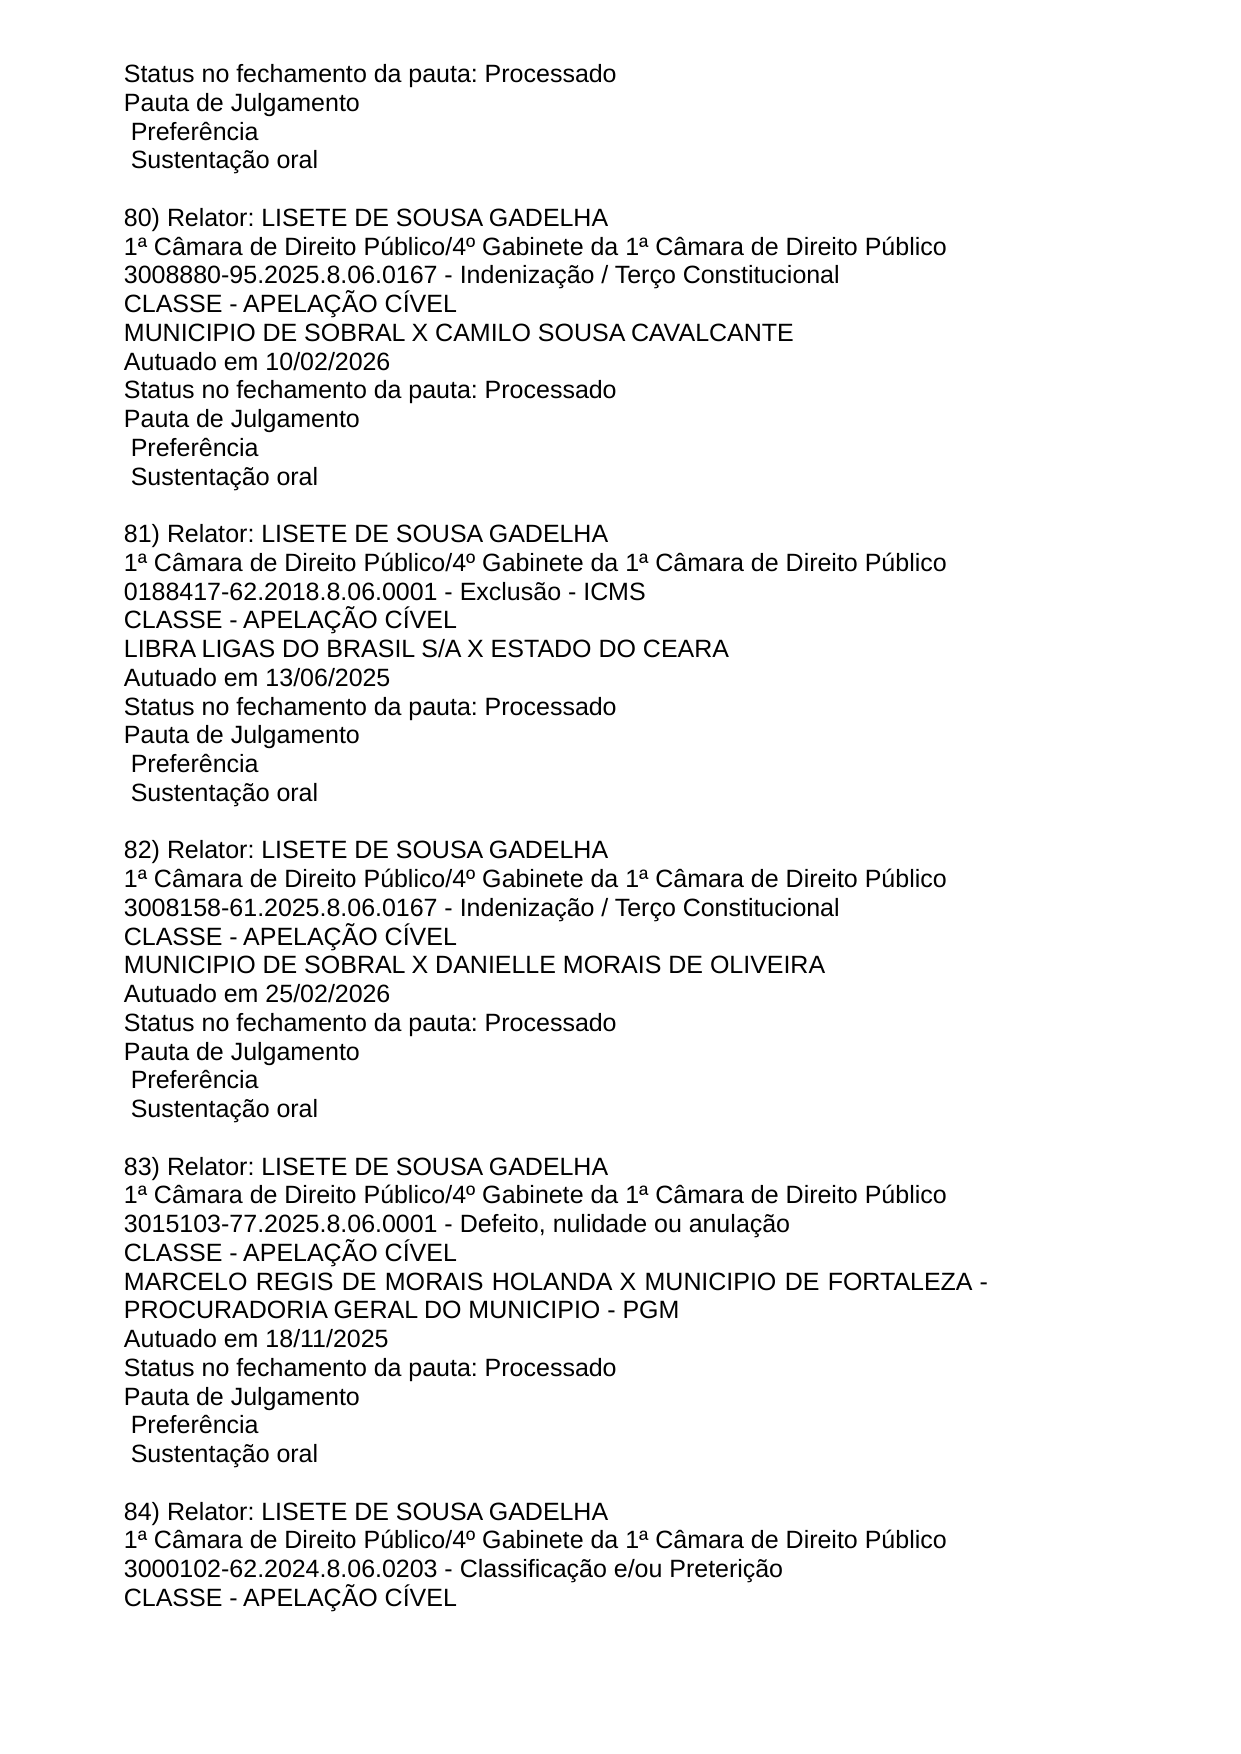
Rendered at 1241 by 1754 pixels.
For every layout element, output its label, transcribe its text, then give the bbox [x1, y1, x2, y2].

text Sustentação oral [124, 778, 989, 807]
text 82) Relator: LISETE DE SOUSA GADELHA [124, 835, 989, 864]
text 80) Relator: LISETE DE SOUSA GADELHA [124, 203, 989, 232]
text Autuado em 13/06/2025 [124, 663, 989, 692]
text 1ª Câmara de Direito Público/4º Gabinete da 1ª Câmara de Direito Público [124, 1180, 989, 1209]
text Preferência [124, 433, 989, 462]
text Autuado em 10/02/2026 [124, 347, 989, 375]
text CLASSE - APELAÇÃO CÍVEL [124, 922, 989, 950]
text MARCELO REGIS DE MORAIS HOLANDA X MUNICIPIO DE FORTALEZA - PROCURADORIA GERAL DO MUNICIPIO - PGM [124, 1267, 989, 1324]
text Status no fechamento da pauta: Processado [124, 59, 989, 88]
text CLASSE - APELAÇÃO CÍVEL [124, 1238, 989, 1267]
text Preferência [124, 749, 989, 778]
text 83) Relator: LISETE DE SOUSA GADELHA [124, 1152, 989, 1180]
text 1ª Câmara de Direito Público/4º Gabinete da 1ª Câmara de Direito Público [124, 232, 989, 260]
text Autuado em 18/11/2025 [124, 1324, 989, 1353]
text Sustentação oral [124, 462, 989, 490]
text Preferência [124, 1065, 989, 1094]
text CLASSE - APELAÇÃO CÍVEL [124, 1583, 989, 1612]
text Autuado em 25/02/2026 [124, 979, 989, 1008]
text Sustentação oral [124, 145, 989, 174]
text Status no fechamento da pauta: Processado [124, 1008, 989, 1037]
text Pauta de Julgamento [124, 404, 989, 433]
text Status no fechamento da pauta: Processado [124, 375, 989, 404]
text 3008158-61.2025.8.06.0167 - Indenização / Terço Constitucional [124, 893, 989, 922]
text 3008880-95.2025.8.06.0167 - Indenização / Terço Constitucional [124, 260, 989, 289]
text Pauta de Julgamento [124, 720, 989, 749]
text Pauta de Julgamento [124, 1037, 989, 1065]
text LIBRA LIGAS DO BRASIL S/A X ESTADO DO CEARA [124, 634, 989, 663]
text 3000102-62.2024.8.06.0203 - Classificação e/ou Preterição [124, 1554, 989, 1583]
text 3015103-77.2025.8.06.0001 - Defeito, nulidade ou anulação [124, 1209, 989, 1238]
text Sustentação oral [124, 1094, 989, 1123]
text Preferência [124, 117, 989, 145]
text Sustentação oral [124, 1439, 989, 1468]
text Status no fechamento da pauta: Processado [124, 1353, 989, 1382]
text MUNICIPIO DE SOBRAL X CAMILO SOUSA CAVALCANTE [124, 318, 989, 347]
text CLASSE - APELAÇÃO CÍVEL [124, 289, 989, 318]
text 1ª Câmara de Direito Público/4º Gabinete da 1ª Câmara de Direito Público [124, 864, 989, 893]
text 1ª Câmara de Direito Público/4º Gabinete da 1ª Câmara de Direito Público [124, 1525, 989, 1554]
text 81) Relator: LISETE DE SOUSA GADELHA [124, 519, 989, 548]
text MUNICIPIO DE SOBRAL X DANIELLE MORAIS DE OLIVEIRA [124, 950, 989, 979]
text 1ª Câmara de Direito Público/4º Gabinete da 1ª Câmara de Direito Público [124, 548, 989, 577]
text 0188417-62.2018.8.06.0001 - Exclusão - ICMS [124, 577, 989, 605]
text Status no fechamento da pauta: Processado [124, 692, 989, 720]
text Pauta de Julgamento [124, 1382, 989, 1410]
text 84) Relator: LISETE DE SOUSA GADELHA [124, 1497, 989, 1525]
text Pauta de Julgamento [124, 88, 989, 117]
text Preferência [124, 1410, 989, 1439]
text CLASSE - APELAÇÃO CÍVEL [124, 605, 989, 634]
